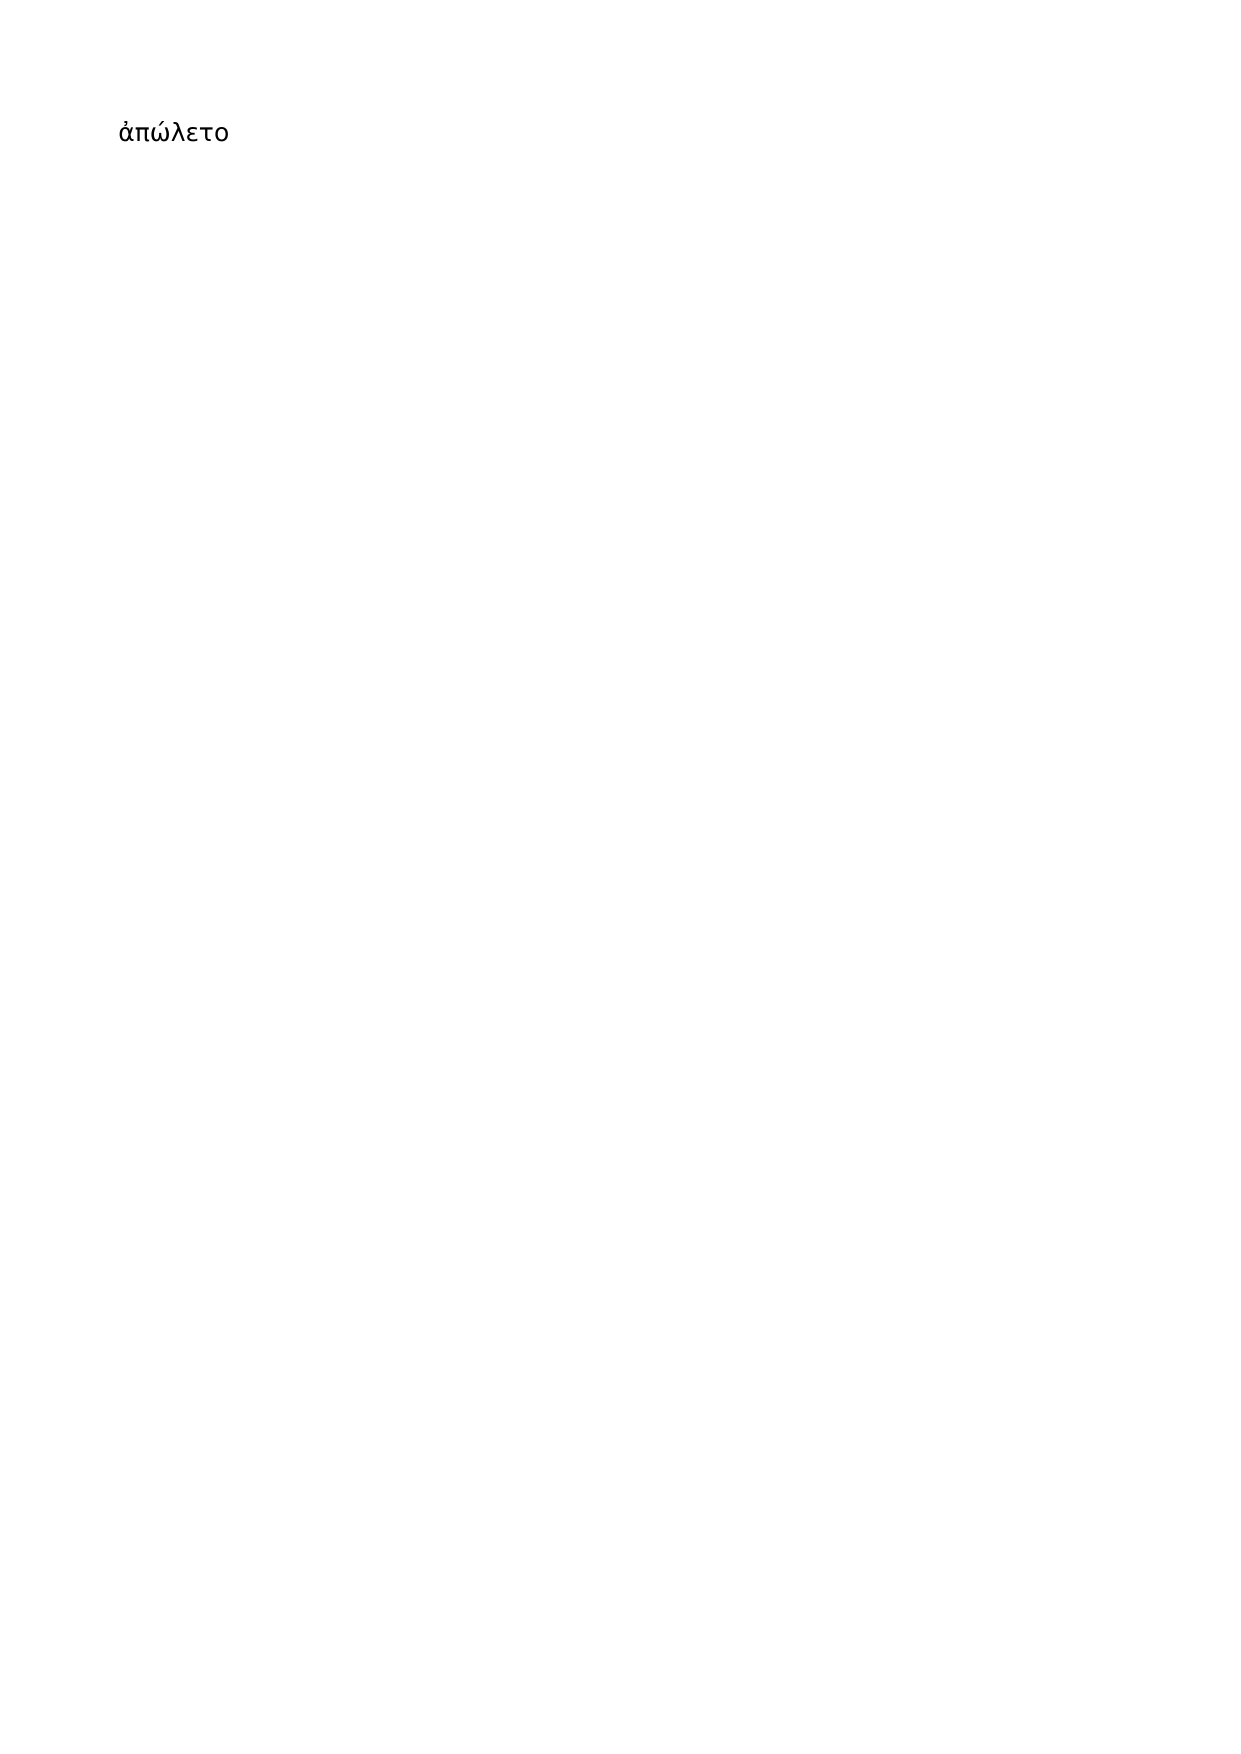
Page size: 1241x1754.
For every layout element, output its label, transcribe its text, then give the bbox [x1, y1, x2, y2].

text ἀπώλετο [118, 118, 1122, 147]
